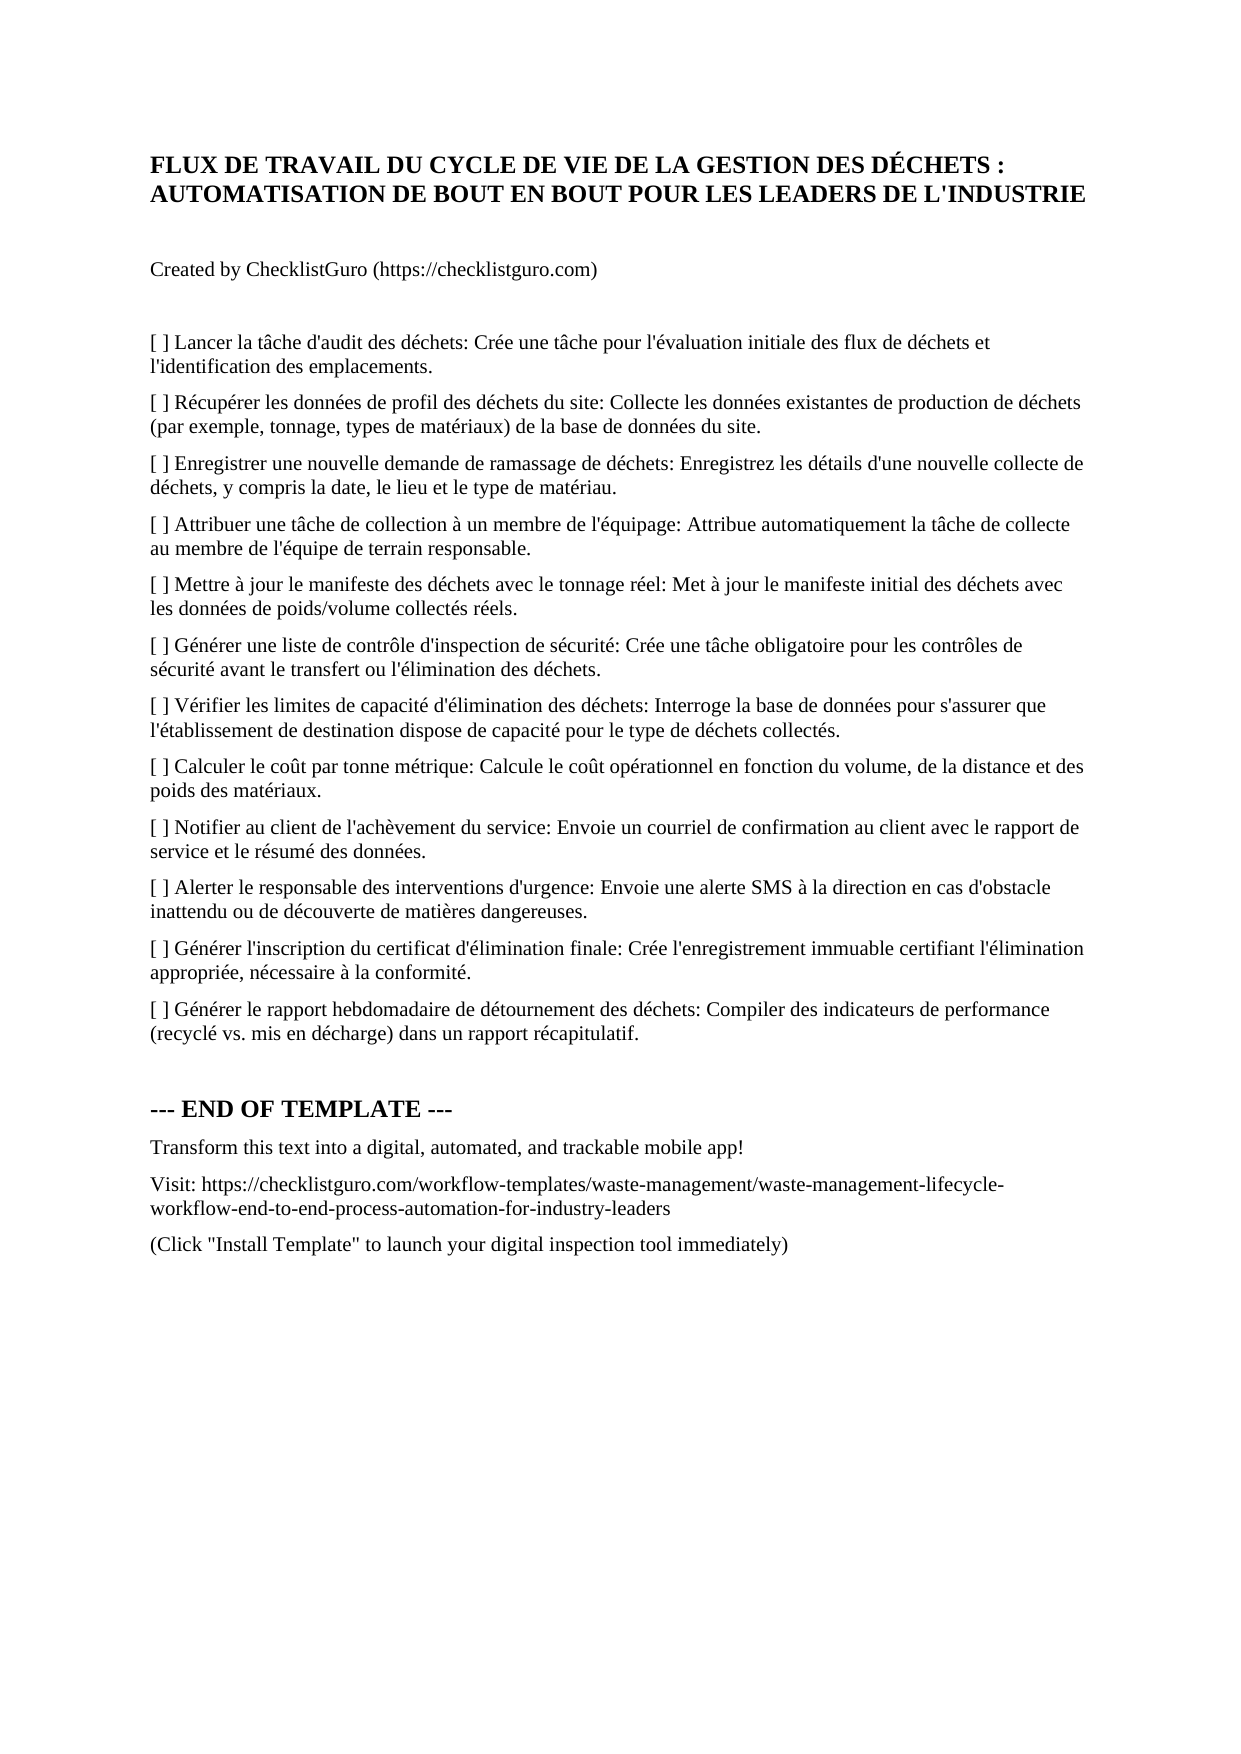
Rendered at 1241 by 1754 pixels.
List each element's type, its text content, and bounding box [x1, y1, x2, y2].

text [ ] Mettre à jour le manifeste des déchets avec le tonnage réel: Met à jour le manifeste initial des déchets avec les données de poids/volume collectés réels. [150, 572, 1090, 620]
text [ ] Alerter le responsable des interventions d'urgence: Envoie une alerte SMS à la direction en cas d'obstacle inattendu ou de découverte de matières dangereuses. [150, 875, 1090, 923]
text (Click "Install Template" to launch your digital inspection tool immediately) [150, 1232, 1090, 1256]
text FLUX DE TRAVAIL DU CYCLE DE VIE DE LA GESTION DES DÉCHETS : AUTOMATISATION DE BOUT EN BOUT POUR LES LEADERS DE L'INDUSTRIE [150, 150, 1090, 207]
text Transform this text into a digital, automated, and trackable mobile app! [150, 1135, 1090, 1159]
text [ ] Générer l'inscription du certificat d'élimination finale: Crée l'enregistrement immuable certifiant l'élimination appropriée, nécessaire à la conformité. [150, 936, 1090, 984]
text [ ] Récupérer les données de profil des déchets du site: Collecte les données existantes de production de déchets (par exemple, tonnage, types de matériaux) de la base de données du site. [150, 390, 1090, 438]
text [ ] Calculer le coût par tonne métrique: Calcule le coût opérationnel en fonction du volume, de la distance et des poids des matériaux. [150, 754, 1090, 802]
text [ ] Notifier au client de l'achèvement du service: Envoie un courriel de confirmation au client avec le rapport de service et le résumé des données. [150, 815, 1090, 863]
text Created by ChecklistGuro (https://checklistguro.com) [150, 257, 1090, 281]
text [ ] Générer le rapport hebdomadaire de détournement des déchets: Compiler des indicateurs de performance (recyclé vs. mis en décharge) dans un rapport récapitulatif. [150, 997, 1090, 1045]
text [ ] Lancer la tâche d'audit des déchets: Crée une tâche pour l'évaluation initiale des flux de déchets et l'identification des emplacements. [150, 330, 1090, 378]
text --- END OF TEMPLATE --- [150, 1094, 1090, 1122]
text [ ] Vérifier les limites de capacité d'élimination des déchets: Interroge la base de données pour s'assurer que l'établissement de destination dispose de capacité pour le type de déchets collectés. [150, 693, 1090, 742]
text [ ] Enregistrer une nouvelle demande de ramassage de déchets: Enregistrez les détails d'une nouvelle collecte de déchets, y compris la date, le lieu et le type de matériau. [150, 451, 1090, 499]
text [ ] Attribuer une tâche de collection à un membre de l'équipage: Attribue automatiquement la tâche de collecte au membre de l'équipe de terrain responsable. [150, 512, 1090, 560]
text Visit: https://checklistguro.com/workflow-templates/waste-management/waste-management-lifecycle-workflow-end-to-end-process-automation-for-industry-leaders [150, 1172, 1090, 1220]
text [ ] Générer une liste de contrôle d'inspection de sécurité: Crée une tâche obligatoire pour les contrôles de sécurité avant le transfert ou l'élimination des déchets. [150, 633, 1090, 681]
